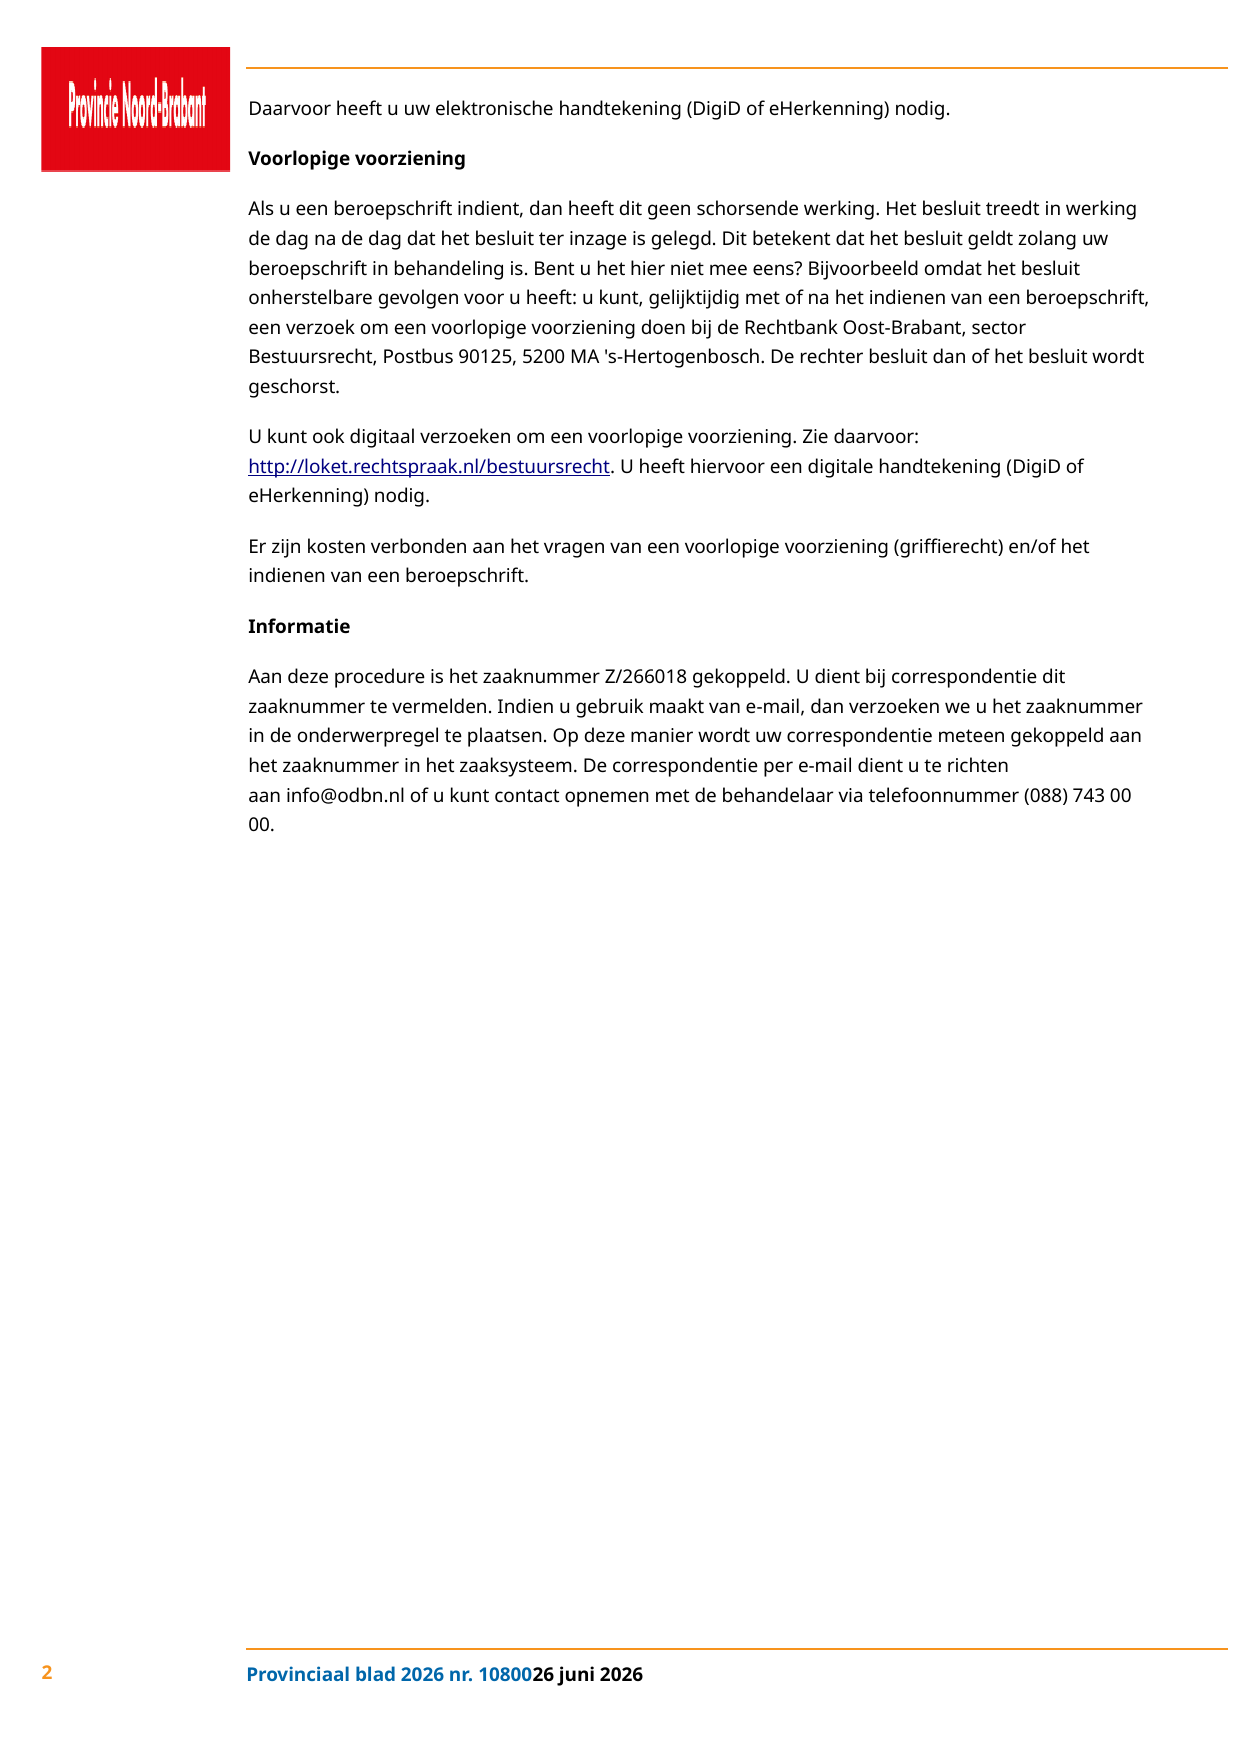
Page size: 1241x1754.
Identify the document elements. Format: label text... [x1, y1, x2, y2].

text Informatie [248, 613, 1152, 639]
text Er zijn kosten verbonden aan het vragen van een voorlopige voorziening (griffierecht) en/of het indienen van een beroepschrift. [248, 533, 1152, 588]
text Aan deze procedure is het zaaknummer Z/266018 gekoppeld. U dient bij correspondentie dit zaaknummer te vermelden. Indien u gebruik maakt van e-mail, dan verzoeken we u het zaaknummer in de onderwerpregel te plaatsen. Op deze manier wordt uw correspondentie meteen gekoppeld aan het zaaknummer in het zaaksysteem. De correspondentie per e-mail dient u te richten aan info@odbn.nl of u kunt contact opnemen met de behandelaar via telefoonnummer (088) 743 00 00. [248, 663, 1152, 837]
picture [41, 47, 231, 172]
text Voorlopige voorziening [248, 145, 1152, 171]
text Als u een beroepschrift indient, dan heeft dit geen schorsende werking. Het besluit treedt in werking de dag na de dag dat het besluit ter inzage is gelegd. Dit betekent dat het besluit geldt zolang uw beroepschrift in behandeling is. Bent u het hier niet mee eens? Bijvoorbeeld omdat het besluit onherstelbare gevolgen voor u heeft: u kunt, gelijktijdig met of na het indienen van een beroepschrift, een verzoek om een voorlopige voorziening doen bij de Rechtbank Oost-Brabant, sector Bestuursrecht, Postbus 90125, 5200 MA 's‑Hertogenbosch. De rechter besluit dan of het besluit wordt geschorst. [248, 196, 1152, 399]
text U kunt ook digitaal verzoeken om een voorlopige voorziening. Zie daarvoor: http://loket.rechtspraak.nl/bestuursrecht. U heeft hiervoor een digitale handtekening (DigiD of eHerkenning) nodig. [248, 423, 1152, 508]
text Daarvoor heeft u uw elektronische handtekening (DigiD of eHerkenning) nodig. [248, 95, 1152, 121]
